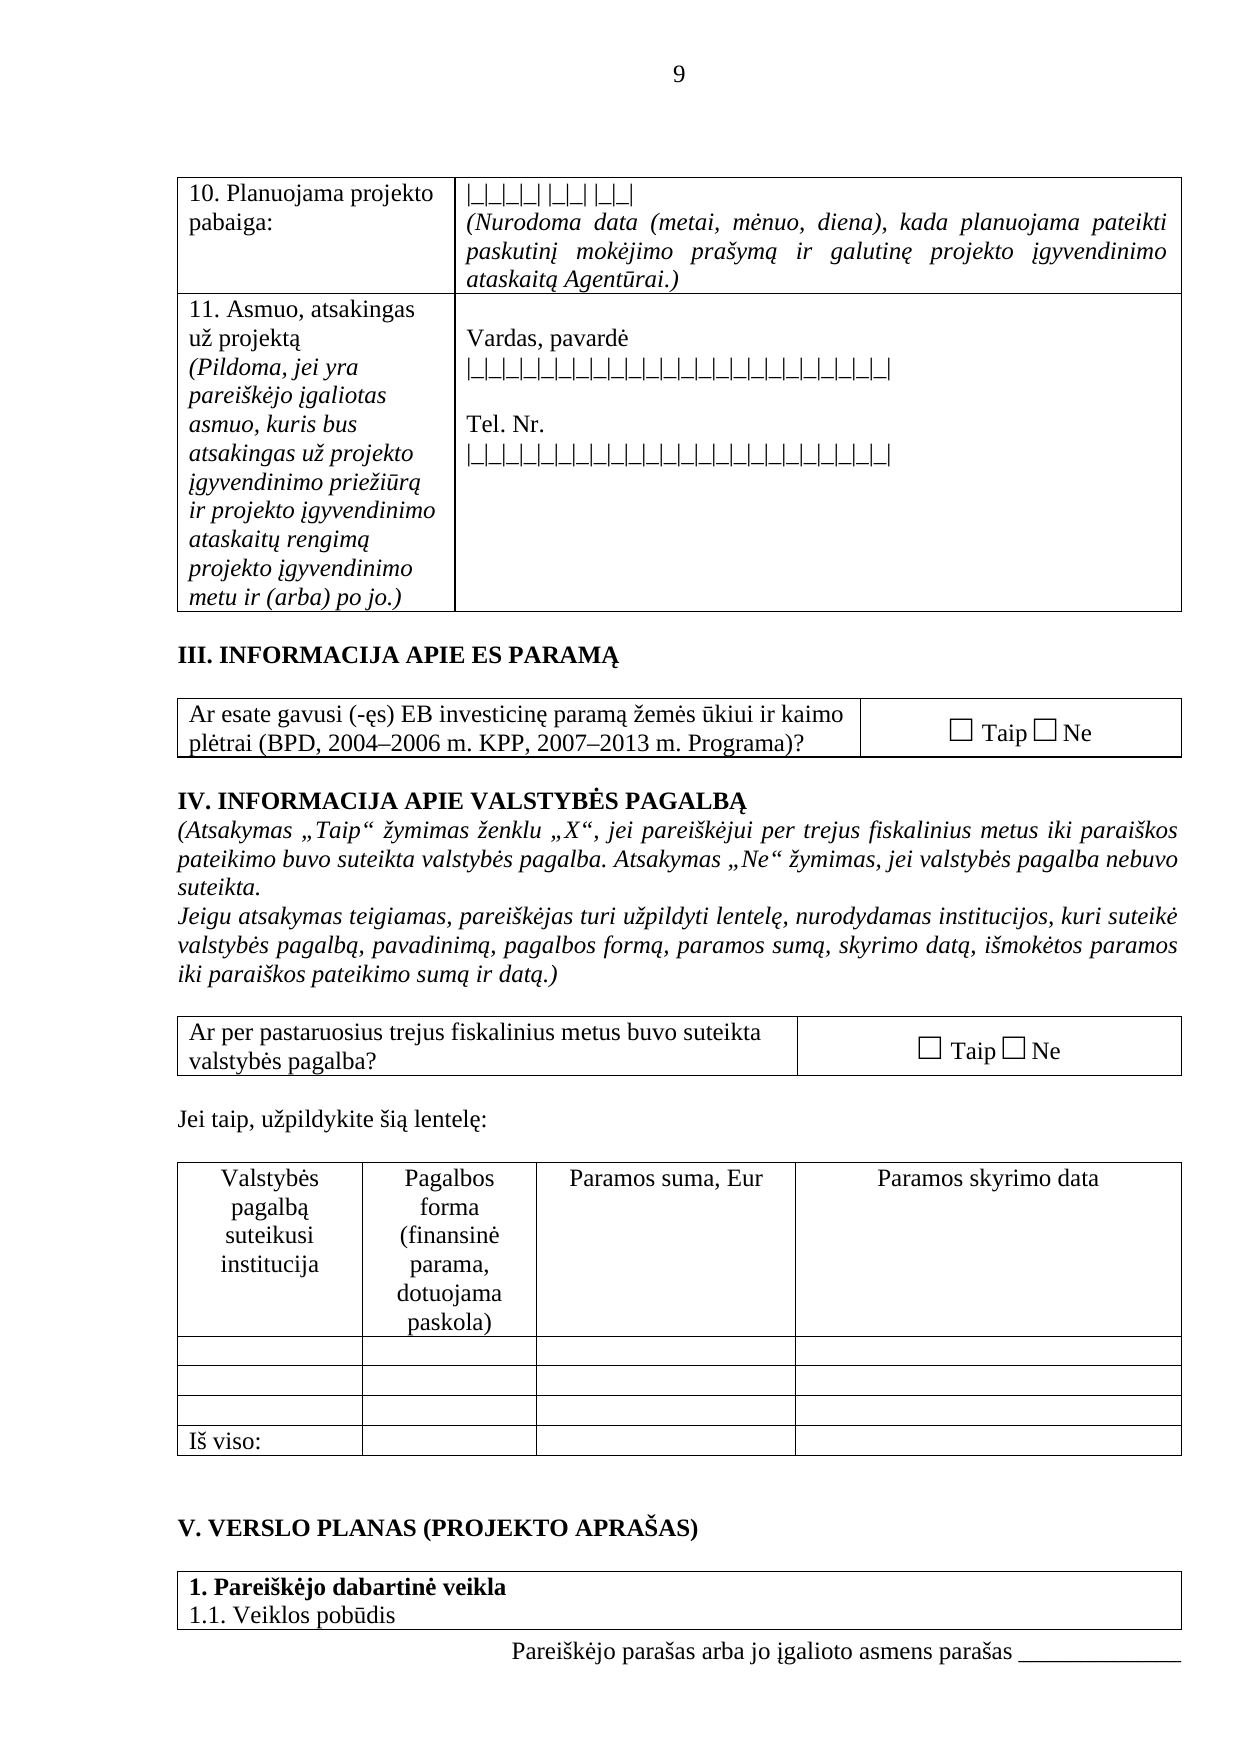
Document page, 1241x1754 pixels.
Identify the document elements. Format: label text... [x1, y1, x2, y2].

table_header Pagalbos forma (finansinė parama, dotuojama paskola) [363, 1163, 536, 1336]
text IV. INFORMACIJA APIE VALSTYBĖS PAGALBĄ [177, 786, 1181, 815]
table_cell Iš viso: [178, 1426, 362, 1455]
text Jeigu atsakymas teigiamas, pareiškėjas turi užpildyti lentelę, nurodydamas institucijos, kuri suteikė valstybės pagalbą, pavadinimą, pagalbos formą, paramos sumą, skyrimo datą, išmokėtos paramos iki paraiškos pateikimo sumą ir datą.) [177, 901, 1181, 987]
table_cell [796, 1366, 1181, 1395]
table_header Paramos suma, Eur [537, 1163, 795, 1336]
table_cell [363, 1366, 536, 1395]
table_cell 11. Asmuo, atsakingas už projektą (Pildoma, jei yra pareiškėjo įgaliotas asmuo, kuris bus atsakingas už projekto įgyvendinimo priežiūrą ir projekto įgyvendinimo ataskaitų rengimą projekto įgyvendinimo metu ir (arba) po jo.) [178, 294, 454, 611]
table_header Valstybės pagalbą suteikusi institucija [178, 1163, 362, 1336]
table_cell Vardas, pavardė |_|_|_|_|_|_|_|_|_|_|_|_|_|_|_|_|_|_|_|_|_|_|_|_| Tel. Nr. |_|_|_|_|_|_|_|_|_|_|_|_|_|_|_|_|_|_|_|_|_|_|_|_| [456, 294, 1181, 611]
table_cell [537, 1396, 795, 1425]
table_cell 10. Planuojama projekto pabaiga: [178, 178, 454, 293]
table_header Ar esate gavusi (-ęs) EB investicinę paramą žemės ūkiui ir kaimo plėtrai (BPD, 2004–2006 m. KPP, 2007–2013 m. Programa)? [178, 699, 860, 756]
table_header □ Taip □ Ne [861, 699, 1181, 756]
text III. INFORMACIJA APIE ES PARAMĄ [177, 640, 1181, 669]
table_cell [796, 1426, 1181, 1455]
table_cell |_|_|_|_| |_|_| |_|_| (Nurodoma data (metai, mėnuo, diena), kada planuojama pateikti paskutinį mokėjimo prašymą ir galutinę projekto įgyvendinimo ataskaitą Agentūrai.) [456, 178, 1181, 293]
table_header Ar per pastaruosius trejus fiskalinius metus buvo suteikta valstybės pagalba? [178, 1017, 797, 1075]
text V. VERSLO PLANAS (PROJEKTO APRAŠAS) [177, 1513, 1181, 1542]
table_cell [363, 1396, 536, 1425]
table_cell [537, 1337, 795, 1365]
table_cell [537, 1426, 795, 1455]
table_header Paramos skyrimo data [796, 1163, 1181, 1336]
table_cell [796, 1396, 1181, 1425]
table_cell [178, 1396, 362, 1425]
table_cell [363, 1337, 536, 1365]
table_cell [796, 1337, 1181, 1365]
table_header □ Taip □ Ne [798, 1017, 1181, 1075]
table_cell [178, 1337, 362, 1365]
table_cell [537, 1366, 795, 1395]
text (Atsakymas „Taip“ žymimas ženklu „X“, jei pareiškėjui per trejus fiskalinius metus iki paraiškos pateikimo buvo suteikta valstybės pagalba. Atsakymas „Ne“ žymimas, jei valstybės pagalba nebuvo suteikta. [177, 815, 1181, 901]
table_cell [363, 1426, 536, 1455]
table_cell [178, 1366, 362, 1395]
table_header 1. Pareiškėjo dabartinė veikla 1.1. Veiklos pobūdis [178, 1572, 1181, 1629]
text Jei taip, užpildykite šią lentelę: [177, 1104, 1181, 1133]
